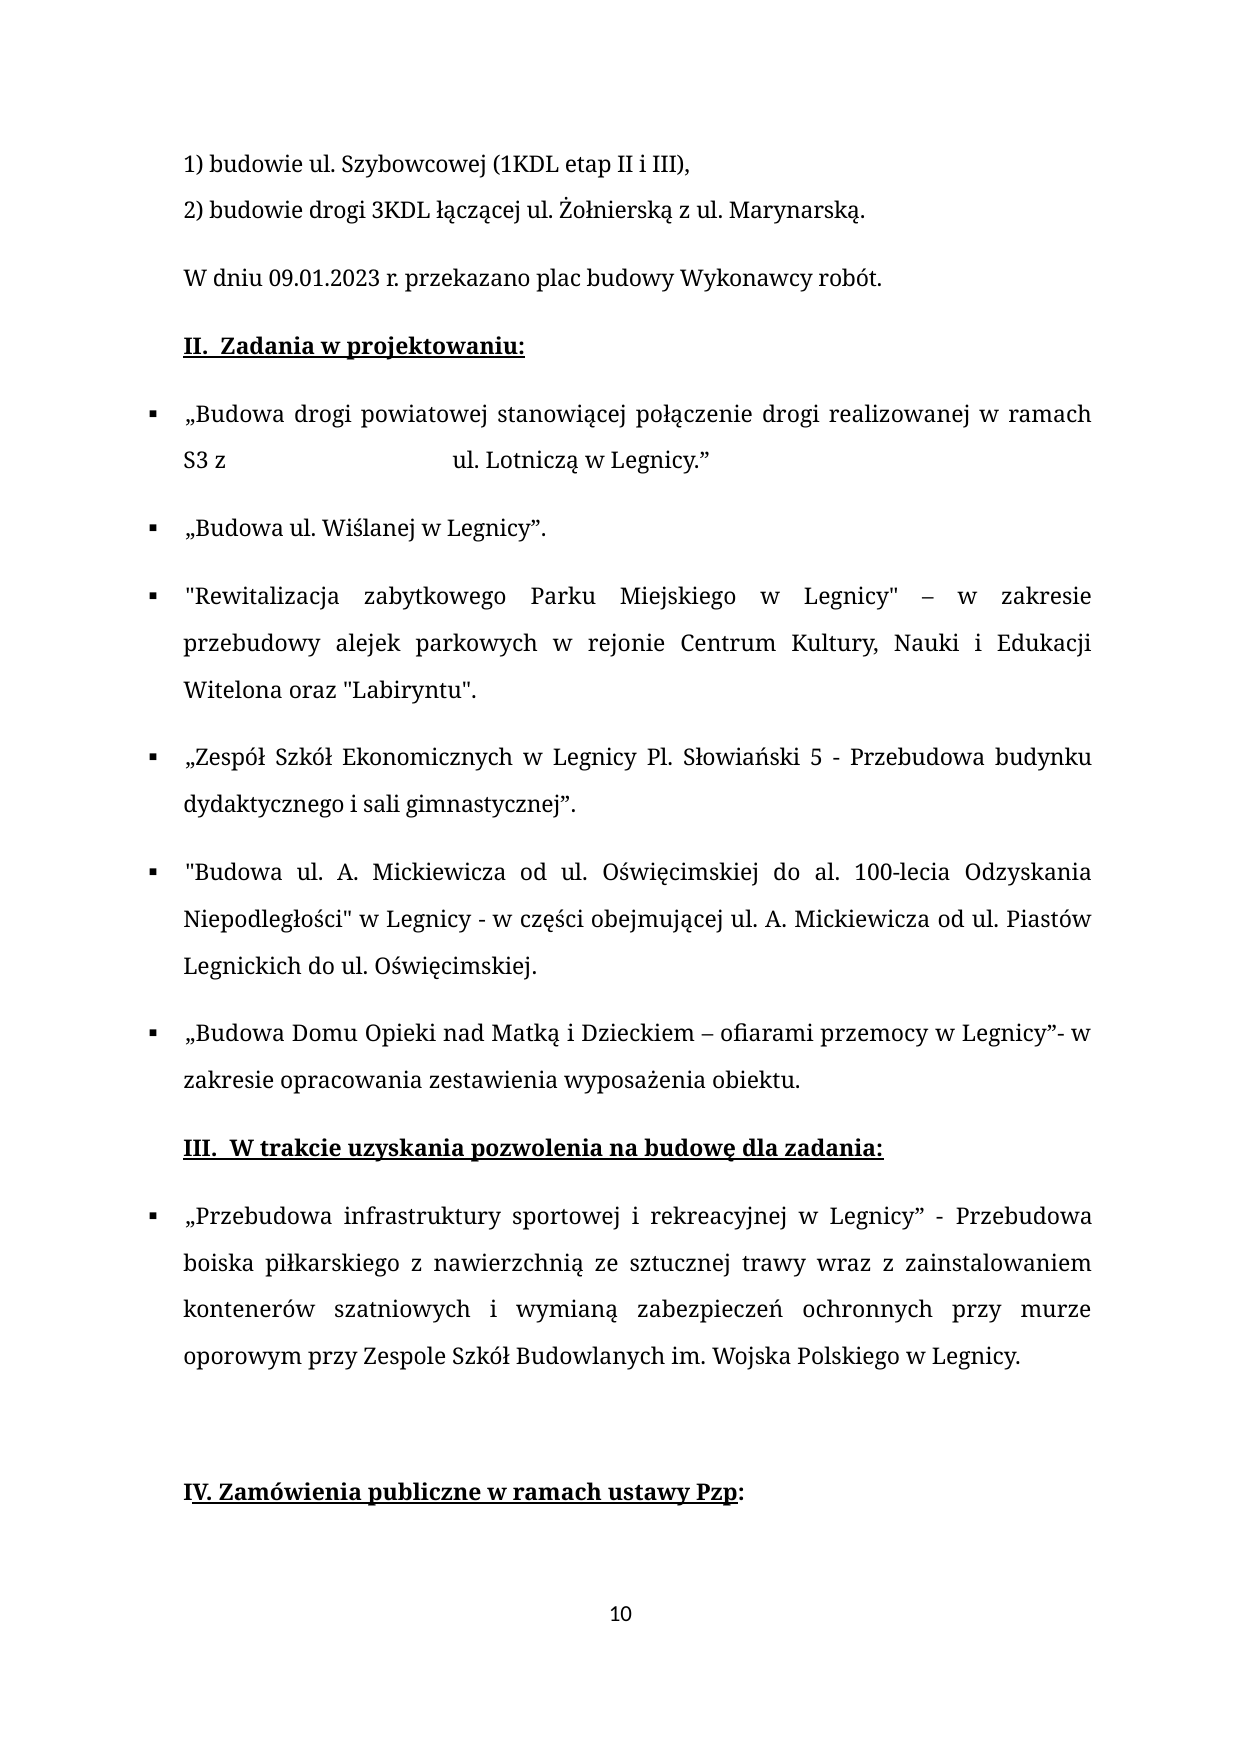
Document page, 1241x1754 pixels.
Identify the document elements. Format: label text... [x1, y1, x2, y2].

list IV. Zamówienia publiczne w ramach ustawy Pzp: [148, 1476, 1093, 1507]
list III. W trakcie uzyskania pozwolenia na budowę dla zadania: [148, 1132, 1093, 1163]
list W dniu 09.01.2023 r. przekazano plac budowy Wykonawcy robót. [148, 262, 1093, 293]
list II. Zadania w projektowaniu: [148, 330, 1093, 361]
list „Przebudowa infrastruktury sportowej i rekreacyjnej w Legnicy” - Przebudowa boiska piłkarskiego z nawierzchnią ze sztucznej trawy wraz z zainstalowaniem kontenerów szatniowych i wymianą zabezpieczeń ochronnych przy murze oporowym przy Zespole Szkół Budowlanych im. Wojska Polskiego w Legnicy. [148, 1200, 1093, 1372]
list „Zespół Szkół Ekonomicznych w Legnicy Pl. Słowiański 5 - Przebudowa budynku dydaktycznego i sali gimnastycznej”. [148, 741, 1093, 819]
list „Budowa drogi powiatowej stanowiącej połączenie drogi realizowanej w ramach S3 z ul. Lotniczą w Legnicy.” [148, 398, 1093, 476]
list "Budowa ul. A. Mickiewicza od ul. Oświęcimskiej do al. 100-lecia Odzyskania Niepodległości" w Legnicy - w części obejmującej ul. A. Mickiewicza od ul. Piastów Legnickich do ul. Oświęcimskiej. [148, 856, 1093, 981]
list 1) budowie ul. Szybowcowej (1KDL etap II i III), 2) budowie drogi 3KDL łączącej ul. Żołnierską z ul. Marynarską. [148, 148, 1093, 226]
list "Rewitalizacja zabytkowego Parku Miejskiego w Legnicy" – w zakresie przebudowy alejek parkowych w rejonie Centrum Kultury, Nauki i Edukacji Witelona oraz "Labiryntu". [148, 580, 1093, 705]
list „Budowa Domu Opieki nad Matką i Dzieckiem – ofiarami przemocy w Legnicy”- w zakresie opracowania zestawienia wyposażenia obiektu. [148, 1017, 1093, 1096]
list „Budowa ul. Wiślanej w Legnicy”. [185, 512, 1093, 543]
